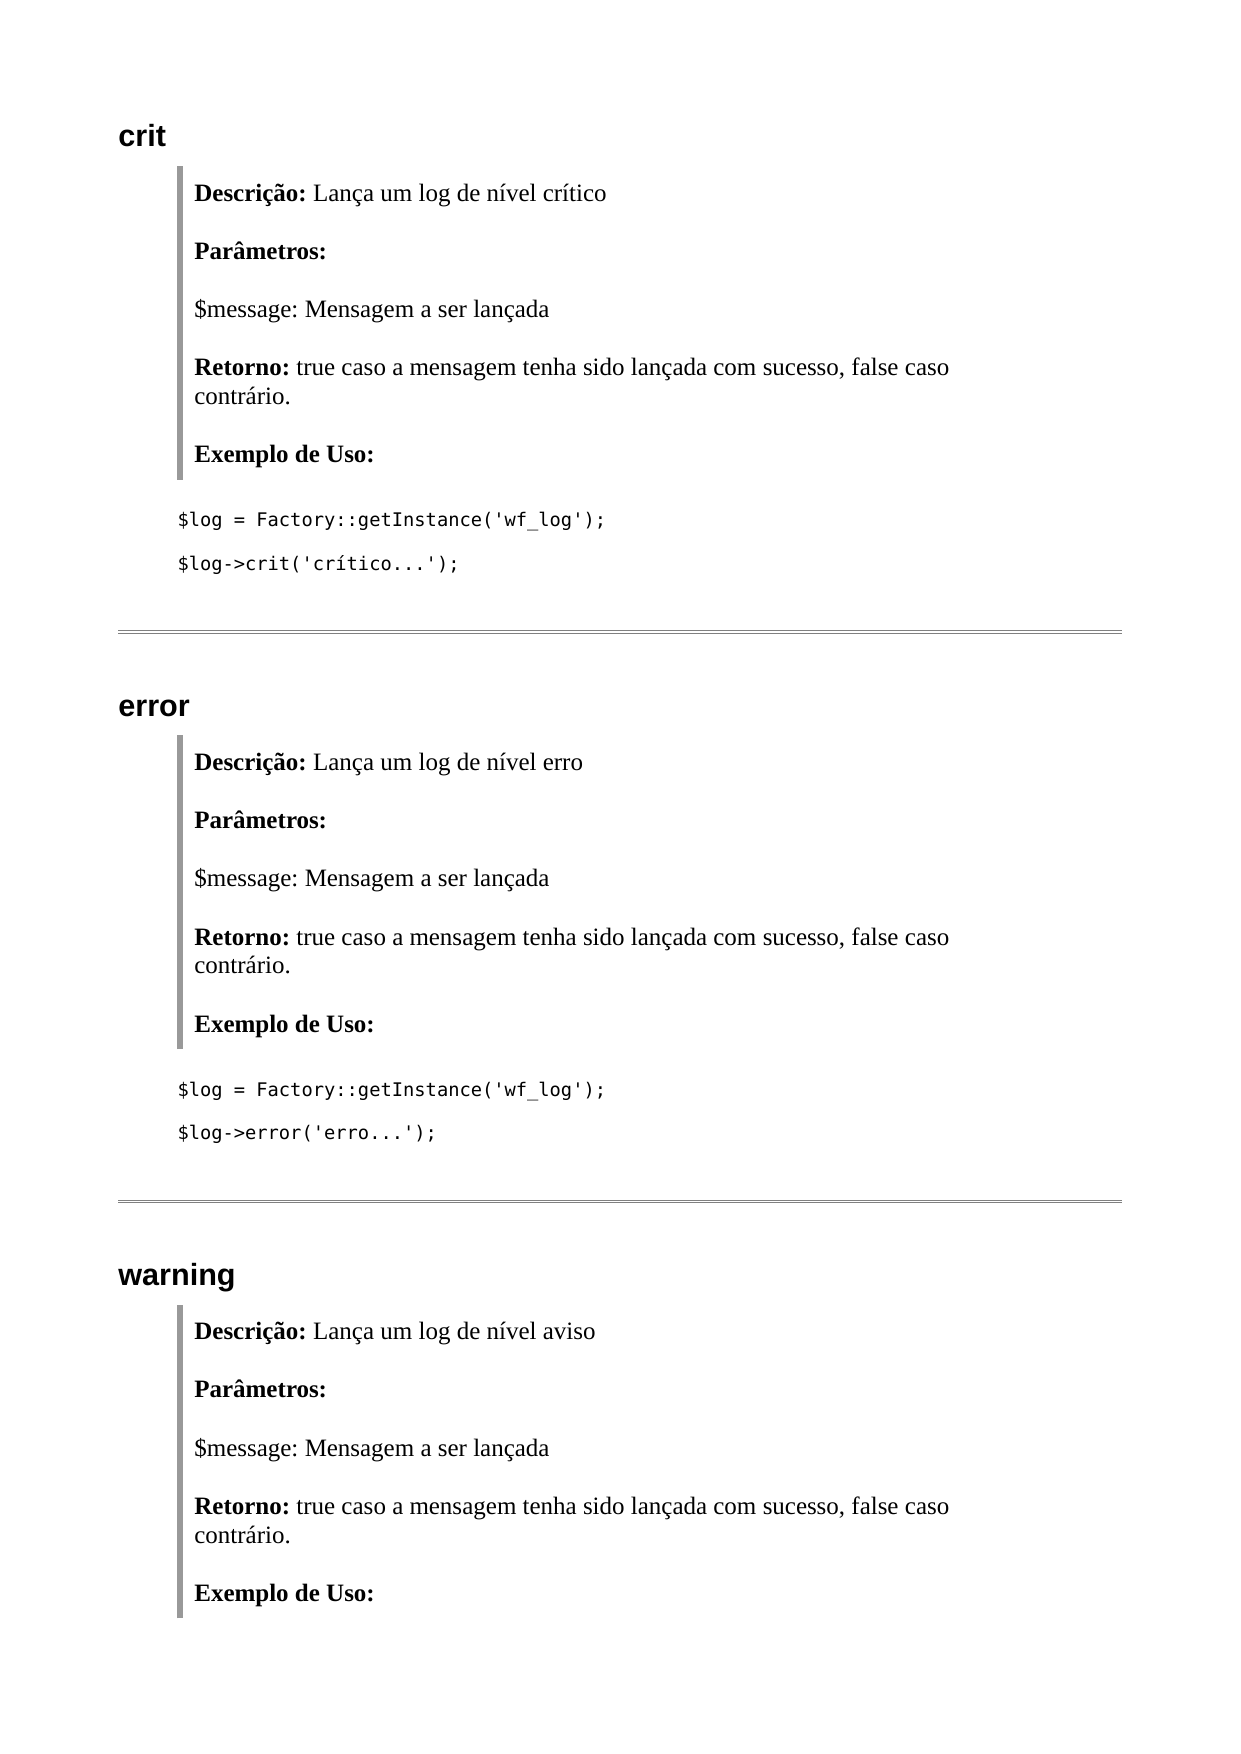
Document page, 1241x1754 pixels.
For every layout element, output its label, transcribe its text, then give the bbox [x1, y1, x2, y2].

text Parâmetros: [183, 1363, 1063, 1403]
text $message: Mensagem a ser lançada [183, 282, 1063, 323]
text $log = Factory::getInstance('wf_log'); $log->error('erro...'); [177, 1079, 1063, 1144]
text Parâmetros: [183, 793, 1063, 834]
text Parâmetros: [183, 224, 1063, 265]
text Retorno: true caso a mensagem tenha sido lançada com sucesso, false caso contrário. [183, 1479, 1063, 1548]
text $message: Mensagem a ser lançada [183, 852, 1063, 892]
text Exemplo de Uso: [183, 1566, 1063, 1618]
text Exemplo de Uso: [183, 997, 1063, 1049]
text Retorno: true caso a mensagem tenha sido lançada com sucesso, false caso contrário. [183, 341, 1063, 410]
text Descrição: Lança um log de nível aviso [177, 1304, 1063, 1345]
subtitle warning [118, 1257, 1122, 1292]
text Descrição: Lança um log de nível crítico [183, 166, 1063, 206]
text Descrição: Lança um log de nível erro [183, 735, 1063, 776]
text $message: Mensagem a ser lançada [183, 1421, 1063, 1461]
text Exemplo de Uso: [183, 428, 1063, 480]
text Retorno: true caso a mensagem tenha sido lançada com sucesso, false caso contrário. [183, 910, 1063, 979]
text $log = Factory::getInstance('wf_log'); $log->crit('crítico...'); [177, 509, 1063, 575]
subtitle error [118, 687, 1122, 723]
subtitle crit [118, 118, 1122, 153]
